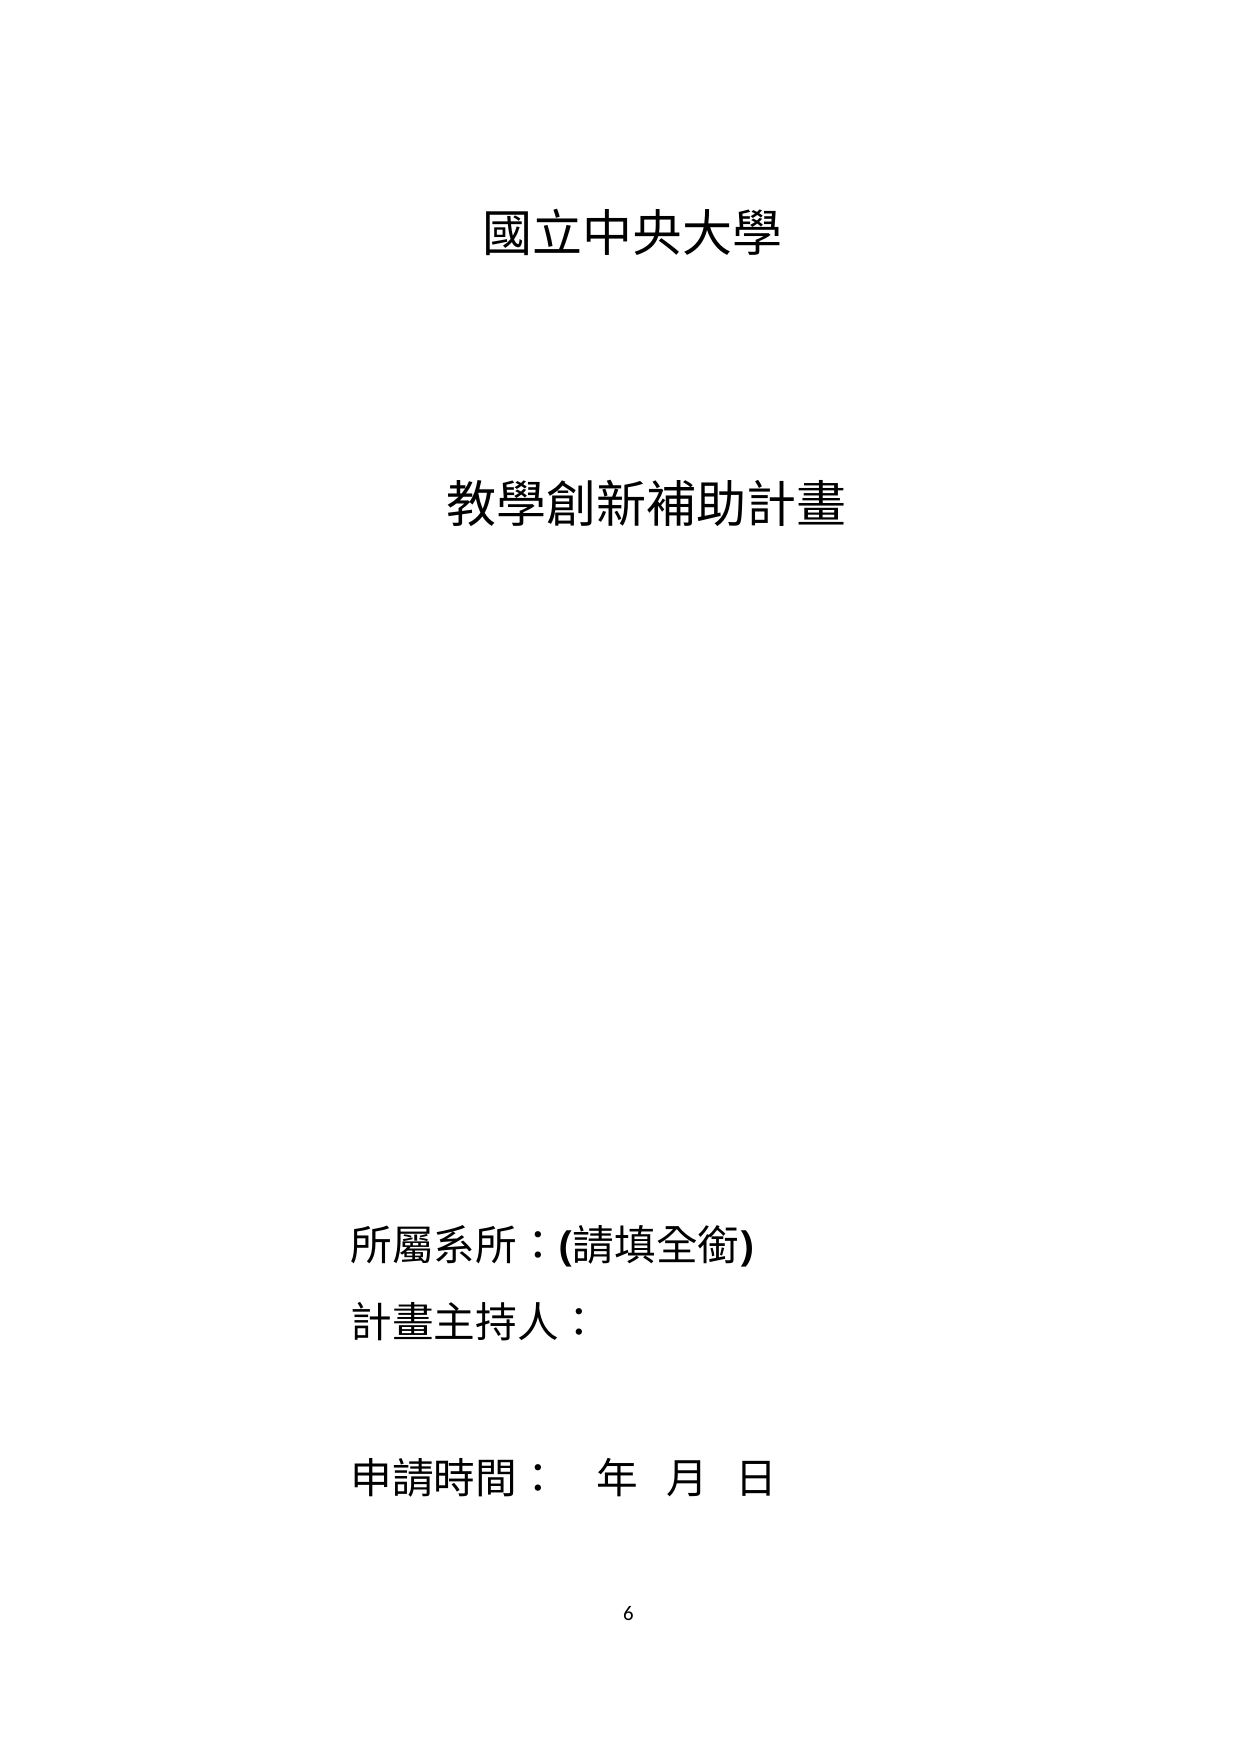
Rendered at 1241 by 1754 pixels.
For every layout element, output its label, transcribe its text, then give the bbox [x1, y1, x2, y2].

text 所屬系所：(請填全銜) [350, 1200, 1115, 1263]
text 國立中央大學 [75, 157, 1115, 282]
text 計畫主持人： [350, 1278, 1115, 1341]
text 申請時間： 年 月 日 [350, 1433, 1115, 1496]
text 教學創新補助計畫 [75, 428, 1115, 553]
